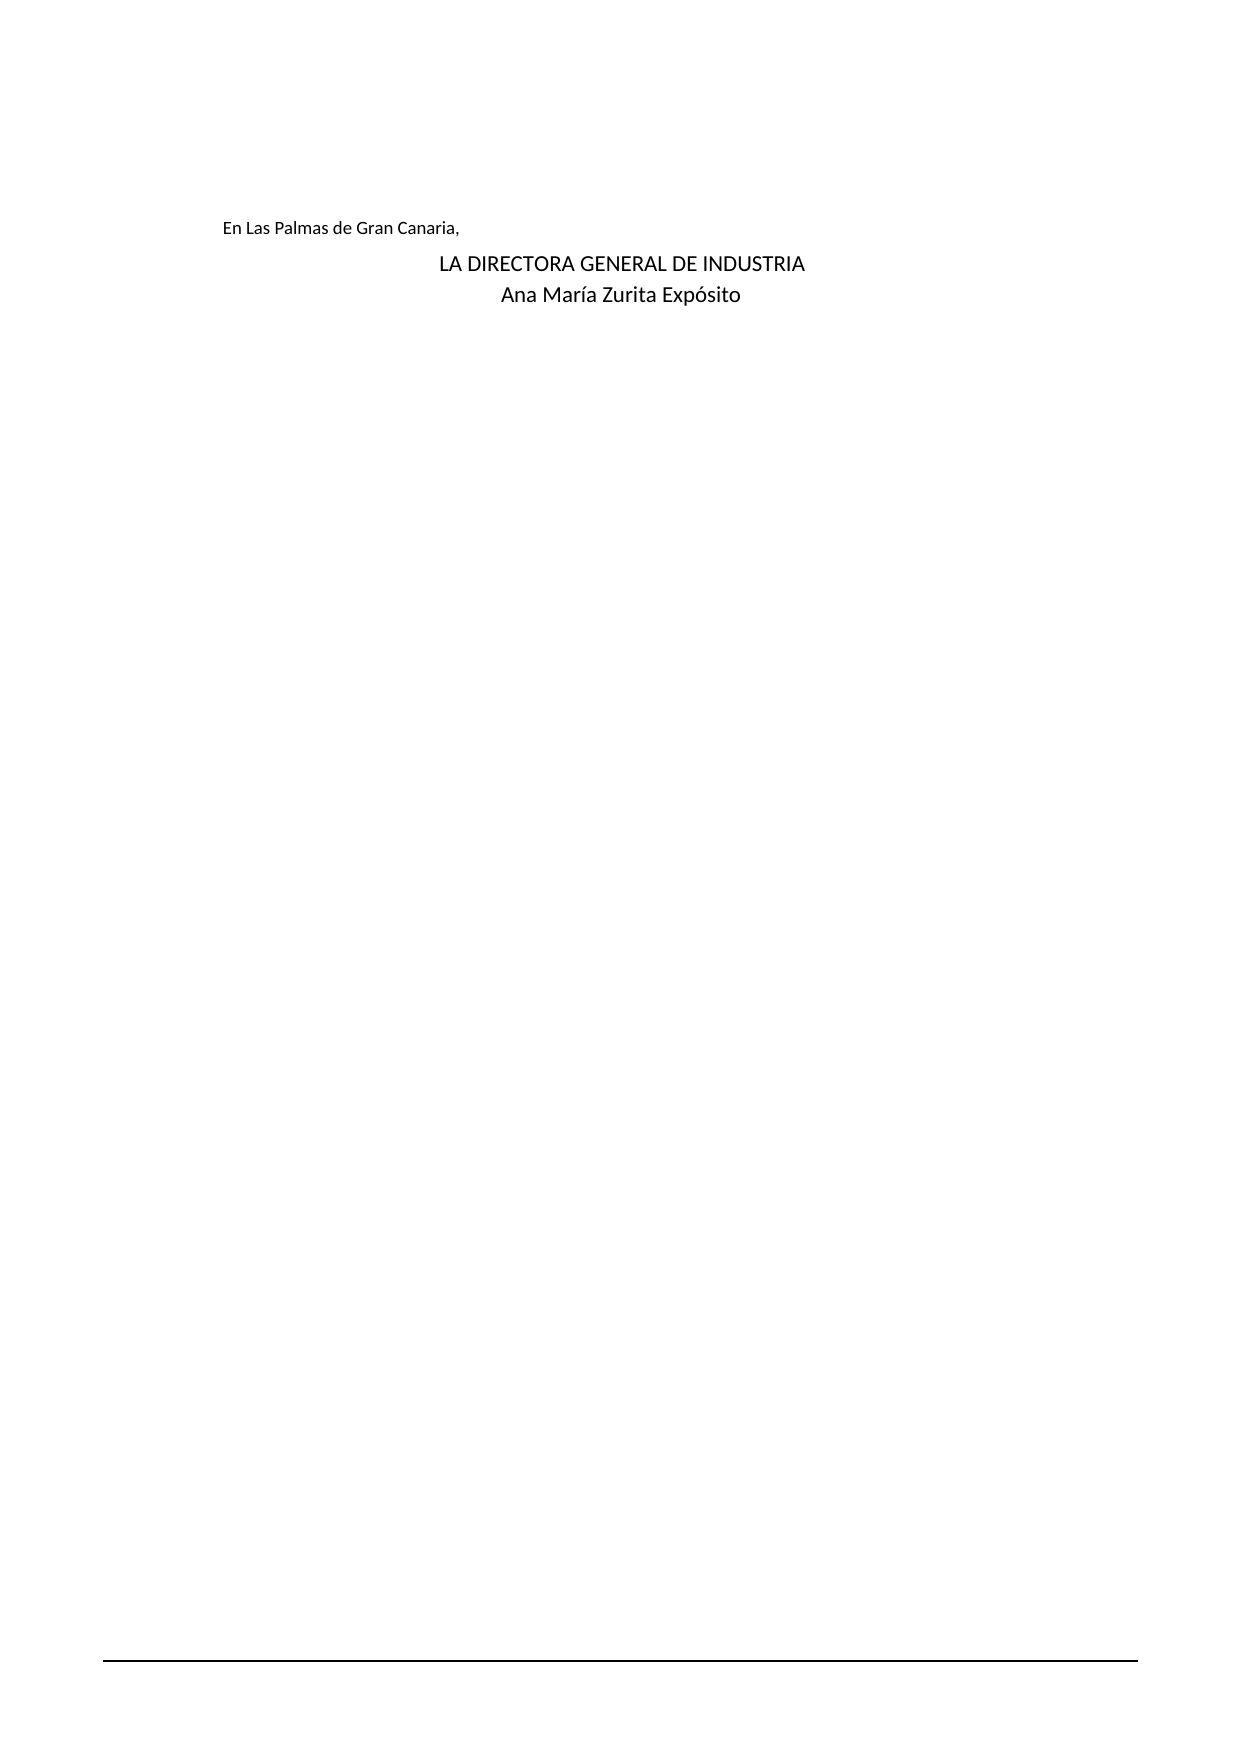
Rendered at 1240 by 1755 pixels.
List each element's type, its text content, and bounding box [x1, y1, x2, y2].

text Ana María Zurita Expósito [182, 280, 1060, 308]
text LA DIRECTORA GENERAL DE INDUSTRIA [182, 249, 1062, 277]
text En Las Palmas de Gran Canaria, [222, 218, 1020, 239]
